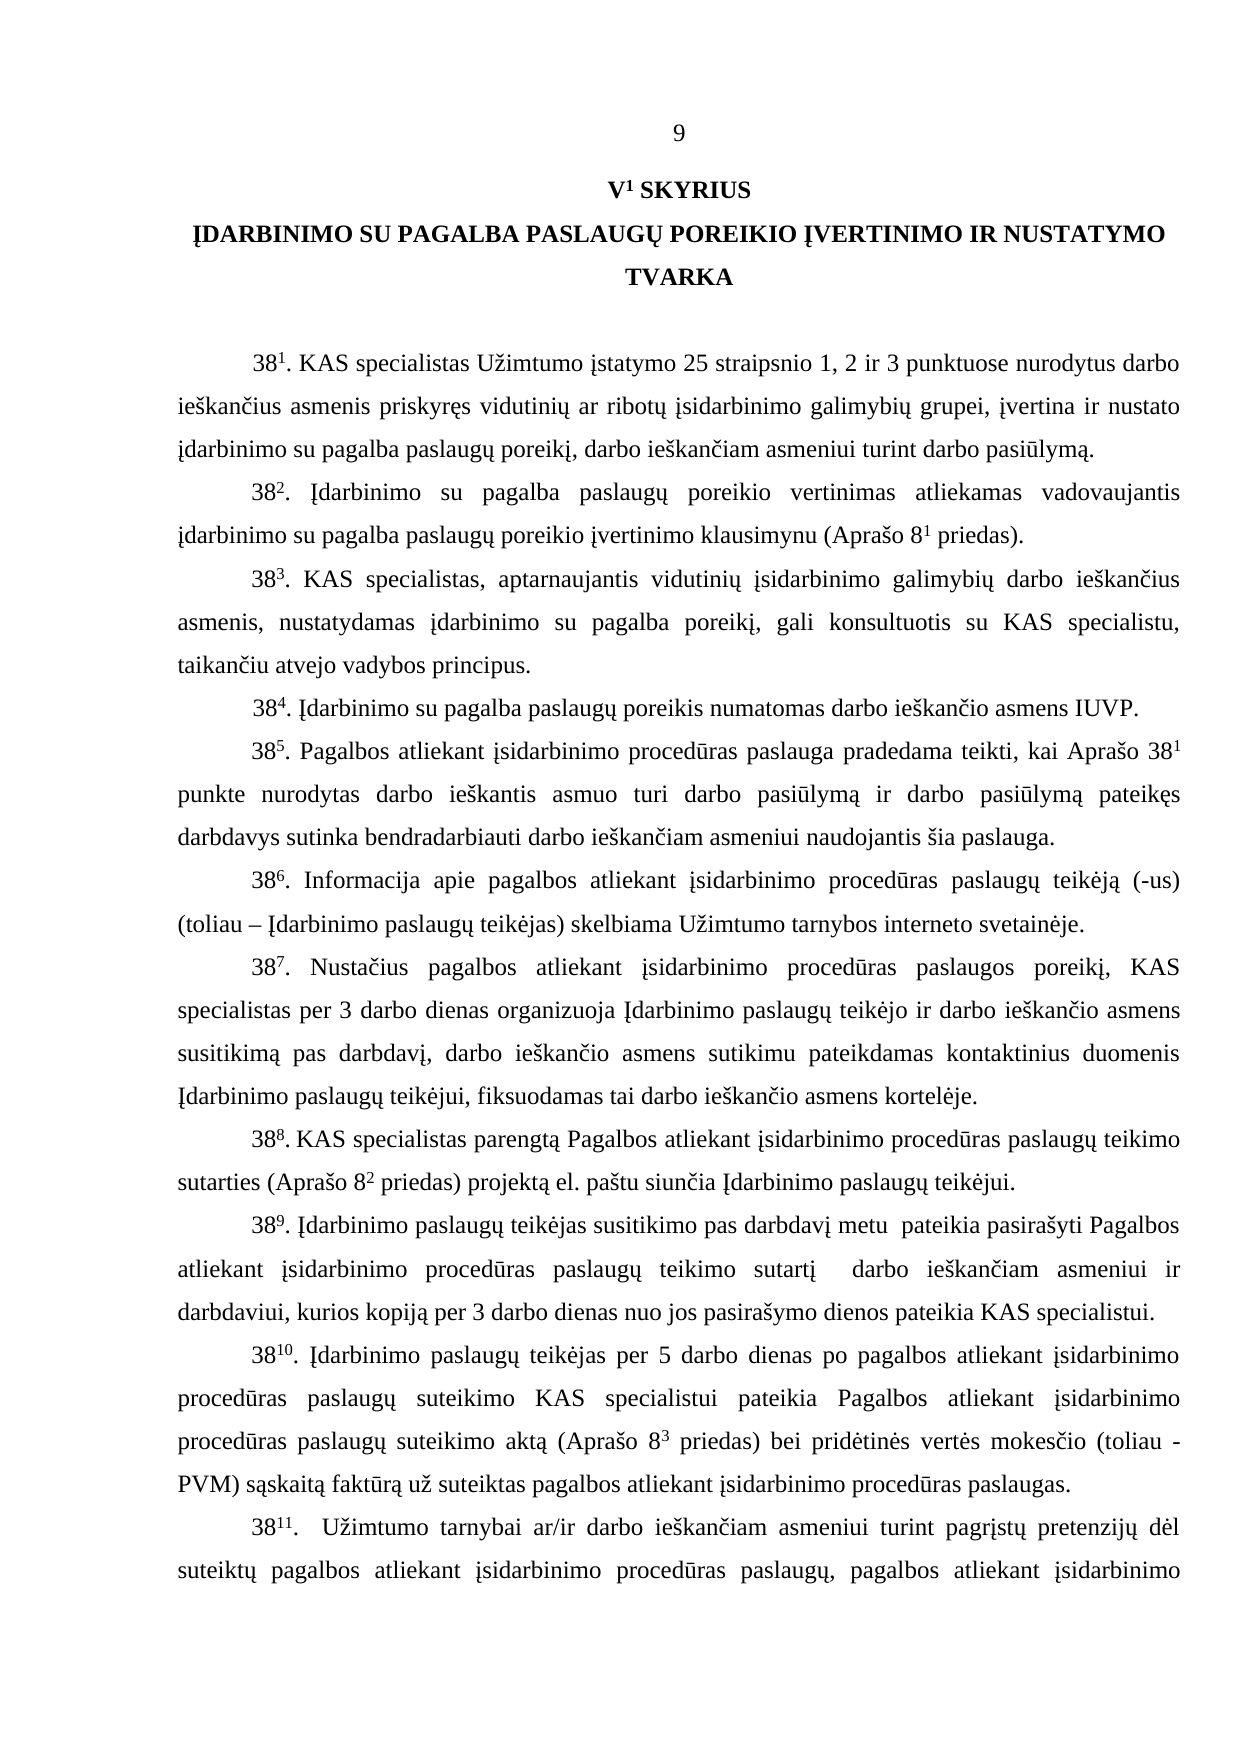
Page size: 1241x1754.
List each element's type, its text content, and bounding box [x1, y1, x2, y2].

text 3810. Įdarbinimo paslaugų teikėjas per 5 darbo dienas po pagalbos atliekant įsidarbinimo procedūras paslaugų suteikimo KAS specialistui pateikia Pagalbos atliekant įsidarbinimo procedūras paslaugų suteikimo aktą (Aprašo 83 priedas) bei pridėtinės vertės mokesčio (toliau - PVM) sąskaitą faktūrą už suteiktas pagalbos atliekant įsidarbinimo procedūras paslaugas. [177, 1340, 1181, 1498]
text V1 SKYRIUS [177, 176, 1181, 204]
text 388. KAS specialistas parengtą Pagalbos atliekant įsidarbinimo procedūras paslaugų teikimo sutarties (Aprašo 82 priedas) projektą el. paštu siunčia Įdarbinimo paslaugų teikėjui. [177, 1124, 1181, 1196]
text 3811. Užimtumo tarnybai ar/ir darbo ieškančiam asmeniui turint pagrįstų pretenzijų dėl suteiktų pagalbos atliekant įsidarbinimo procedūras paslaugų, pagalbos atliekant įsidarbinimo [177, 1512, 1181, 1584]
text 386. Informacija apie pagalbos atliekant įsidarbinimo procedūras paslaugų teikėją (-us) (toliau – Įdarbinimo paslaugų teikėjas) skelbiama Užimtumo tarnybos interneto svetainėje. [177, 866, 1181, 937]
text ĮDARBINIMO SU PAGALBA PASLAUGŲ POREIKIO ĮVERTINIMO IR NUSTATYMO TVARKA [177, 219, 1181, 291]
text 381. KAS specialistas Užimtumo įstatymo 25 straipsnio 1, 2 ir 3 punktuose nurodytus darbo ieškančius asmenis priskyręs vidutinių ar ribotų įsidarbinimo galimybių grupei, įvertina ir nustato įdarbinimo su pagalba paslaugų poreikį, darbo ieškančiam asmeniui turint darbo pasiūlymą. [177, 348, 1181, 463]
text 382. Įdarbinimo su pagalba paslaugų poreikio vertinimas atliekamas vadovaujantis įdarbinimo su pagalba paslaugų poreikio įvertinimo klausimynu (Aprašo 81 priedas). [177, 477, 1181, 549]
text 387. Nustačius pagalbos atliekant įsidarbinimo procedūras paslaugos poreikį, KAS specialistas per 3 darbo dienas organizuoja Įdarbinimo paslaugų teikėjo ir darbo ieškančio asmens susitikimą pas darbdavį, darbo ieškančio asmens sutikimu pateikdamas kontaktinius duomenis Įdarbinimo paslaugų teikėjui, fiksuodamas tai darbo ieškančio asmens kortelėje. [177, 952, 1181, 1110]
text 389. Įdarbinimo paslaugų teikėjas susitikimo pas darbdavį metu pateikia pasirašyti Pagalbos atliekant įsidarbinimo procedūras paslaugų teikimo sutartį darbo ieškančiam asmeniui ir darbdaviui, kurios kopiją per 3 darbo dienas nuo jos pasirašymo dienos pateikia KAS specialistui. [177, 1211, 1181, 1326]
text 383. KAS specialistas, aptarnaujantis vidutinių įsidarbinimo galimybių darbo ieškančius asmenis, nustatydamas įdarbinimo su pagalba poreikį, gali konsultuotis su KAS specialistu, taikančiu atvejo vadybos principus. [177, 564, 1181, 679]
text 385. Pagalbos atliekant įsidarbinimo procedūras paslauga pradedama teikti, kai Aprašo 381 punkte nurodytas darbo ieškantis asmuo turi darbo pasiūlymą ir darbo pasiūlymą pateikęs darbdavys sutinka bendradarbiauti darbo ieškančiam asmeniui naudojantis šia paslauga. [177, 736, 1181, 851]
text 384. Įdarbinimo su pagalba paslaugų poreikis numatomas darbo ieškančio asmens IUVP. [177, 693, 1181, 722]
